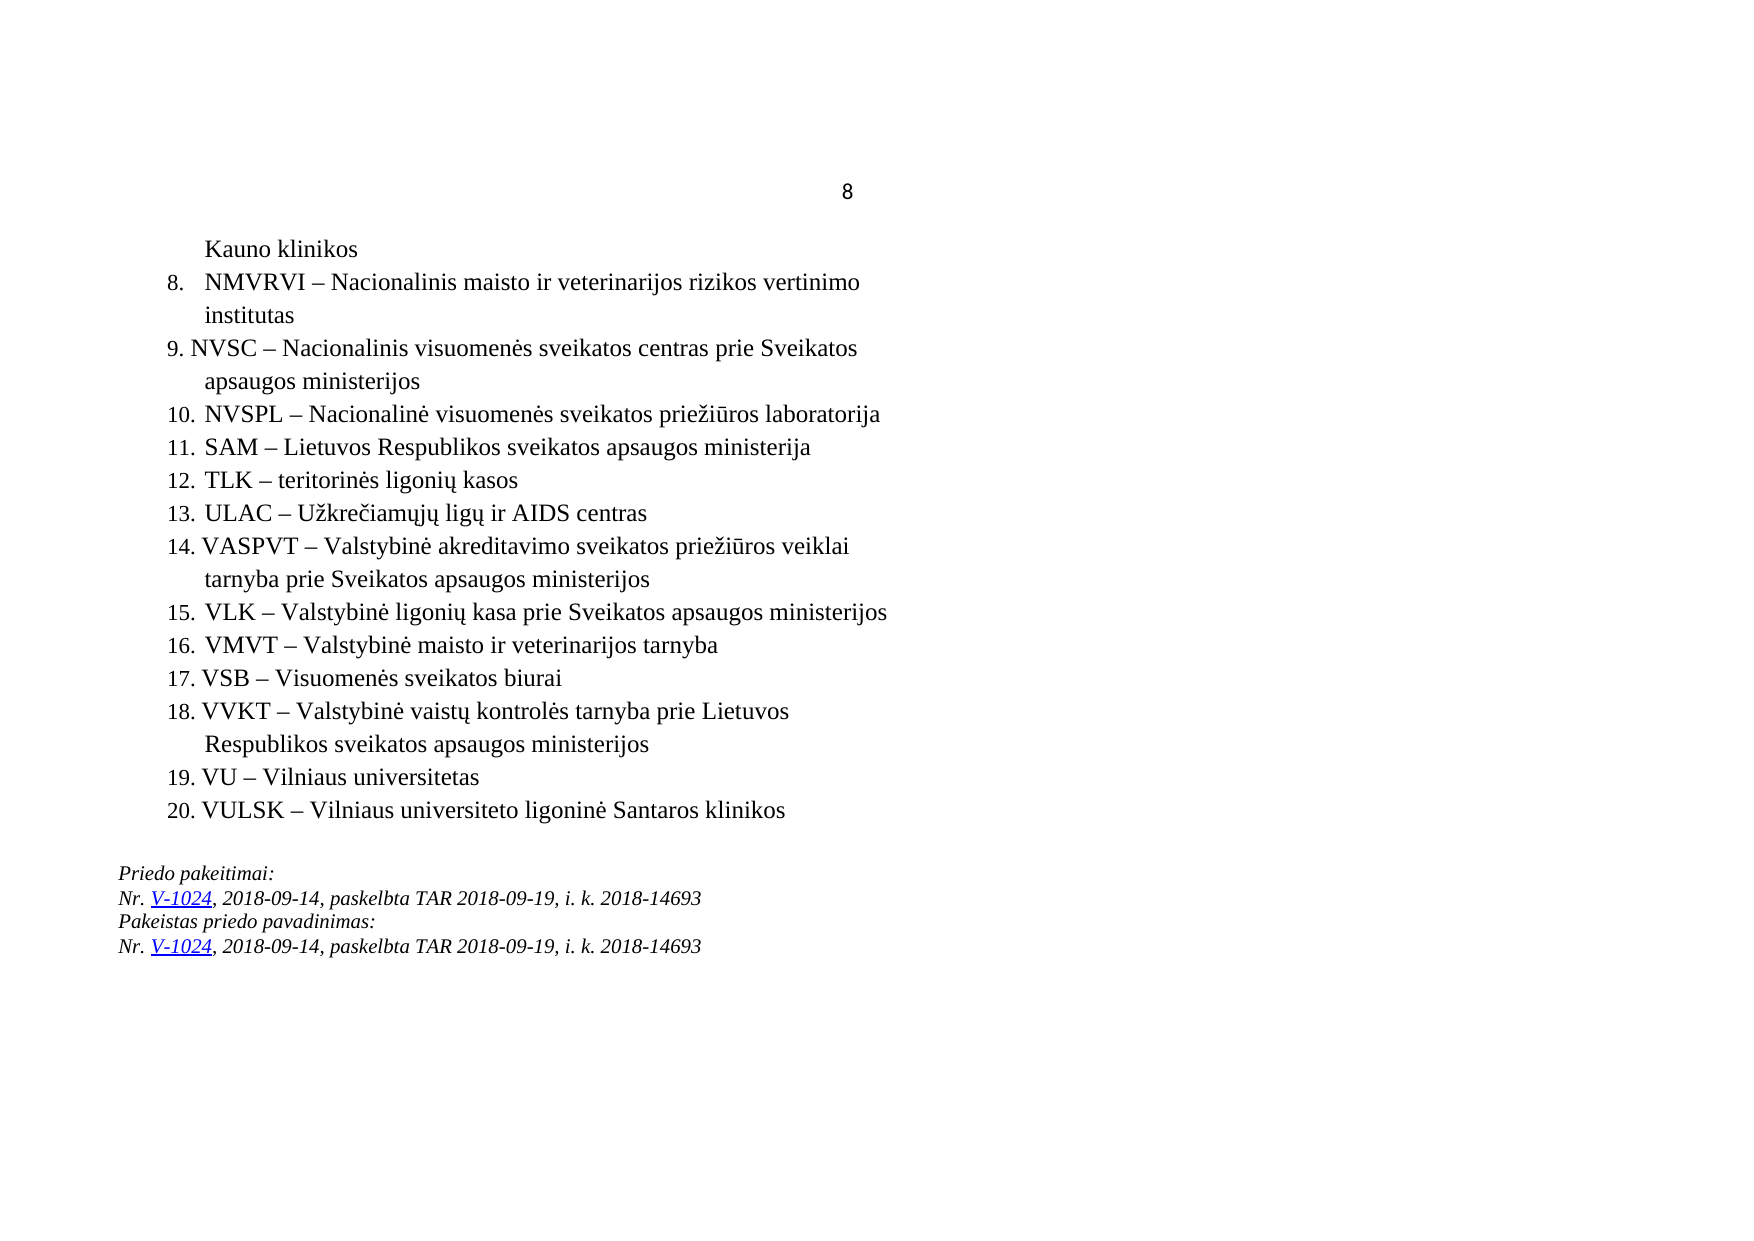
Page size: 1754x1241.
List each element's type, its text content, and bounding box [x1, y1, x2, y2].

text Priedo pakeitimai: [118, 861, 1577, 885]
table_header Kauno klinikos 8. NMVRVI – Nacionalinis maisto ir veterinarijos rizikos vertinimo institutas 9. NVSC – Nacionalinis visuomenės sveikatos centras prie Sveikatos apsaugos ministerijos 10. NVSPL – Nacionalinė visuomenės sveikatos priežiūros laboratorija 11. SAM – Lietuvos Respublikos sveikatos apsaugos ministerija 12. TLK – teritorinės ligonių kasos 13. ULAC – Užkrečiamųjų ligų ir AIDS centras 14. VASPVT – Valstybinė akreditavimo sveikatos priežiūros veiklai tarnyba prie Sveikatos apsaugos ministerijos 15. VLK – Valstybinė ligonių kasa prie Sveikatos apsaugos ministerijos 16. VMVT – Valstybinė maisto ir veterinarijos tarnyba 17. VSB – Visuomenės sveikatos biurai 18. VVKT – Valstybinė vaistų kontrolės tarnyba prie Lietuvos Respublikos sveikatos apsaugos ministerijos 19. VU – Vilniaus universitetas 20. VULSK – Vilniaus universiteto ligoninė Santaros klinikos [118, 234, 917, 828]
text Pakeistas priedo pavadinimas: [118, 909, 1577, 933]
text Nr. V-1024, 2018-09-14, paskelbta TAR 2018-09-19, i. k. 2018-14693 [118, 933, 1577, 958]
text Nr. V-1024, 2018-09-14, paskelbta TAR 2018-09-19, i. k. 2018-14693 [118, 885, 1577, 909]
table_header [918, 234, 1739, 828]
